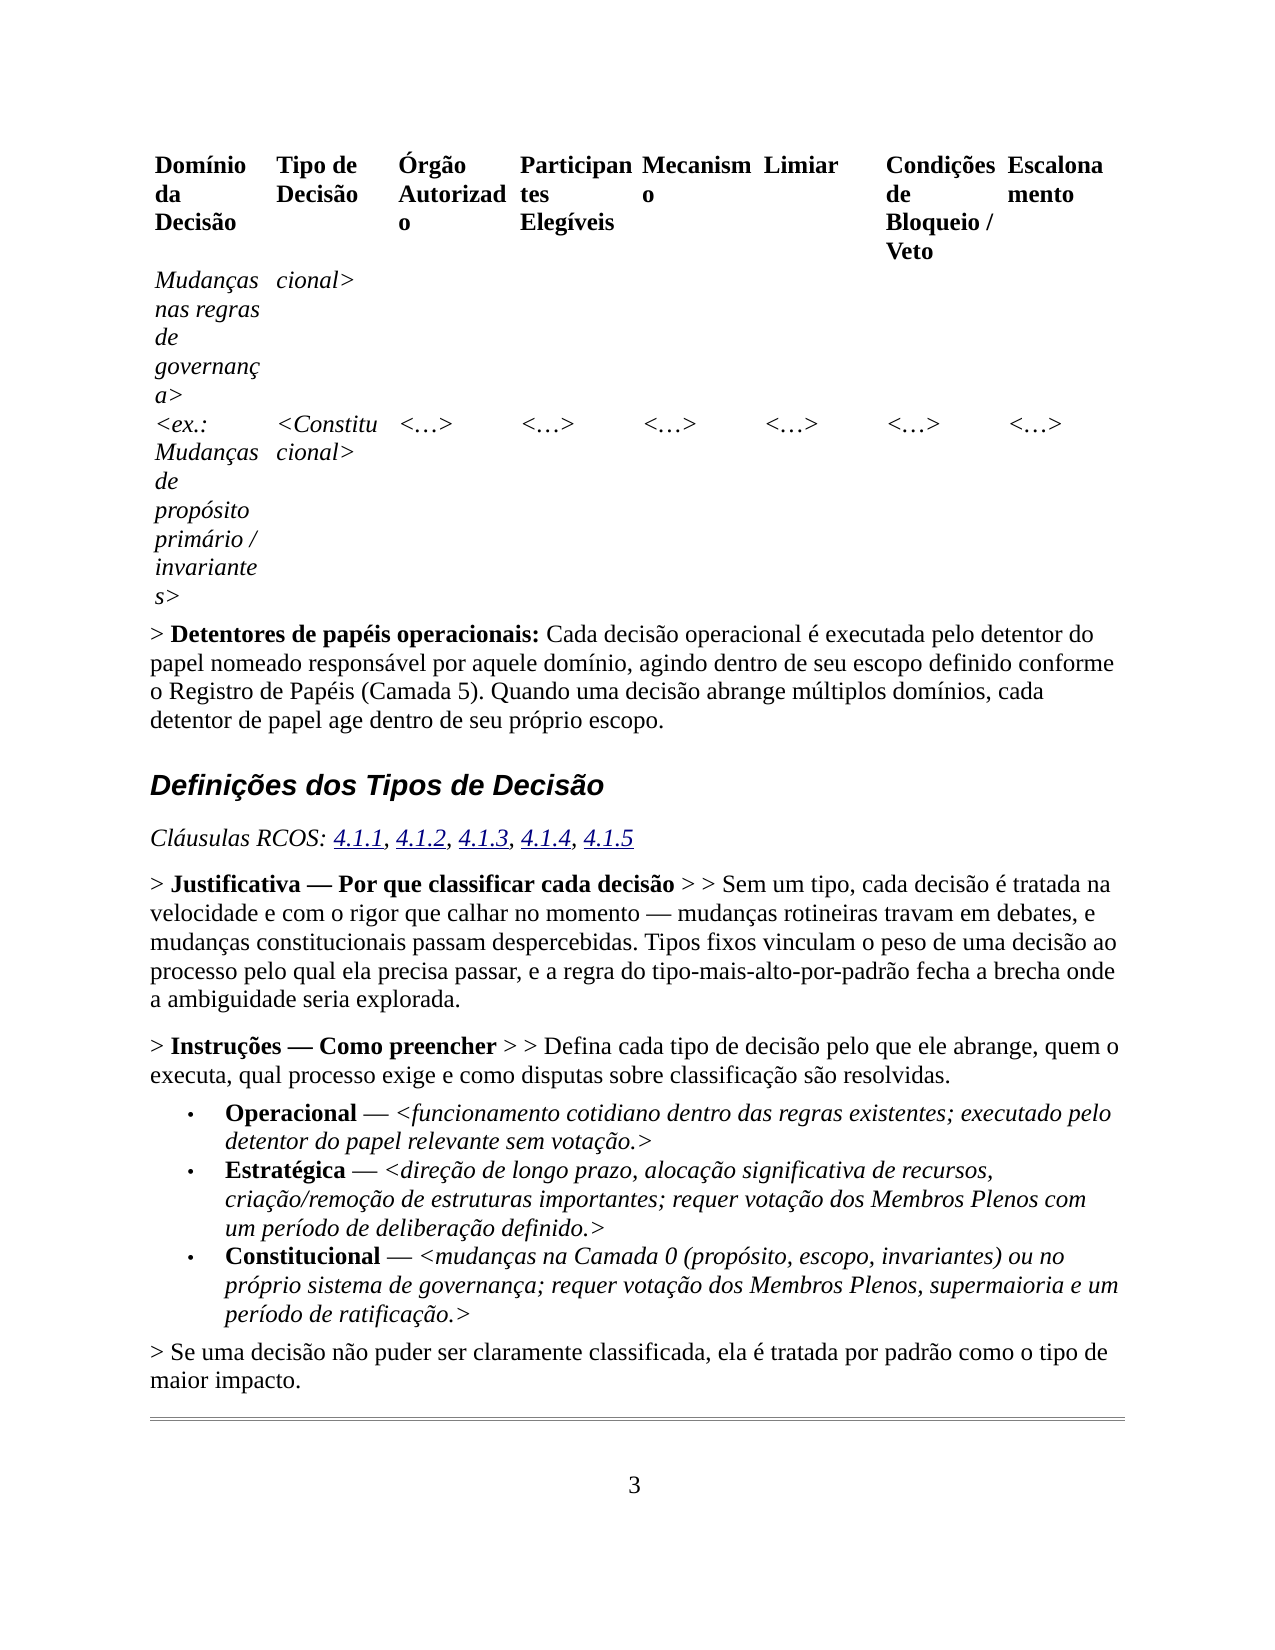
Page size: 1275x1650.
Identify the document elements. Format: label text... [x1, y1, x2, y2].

table_cell <…> [516, 409, 637, 610]
table_cell [1003, 265, 1125, 409]
list Constitucional — <mudanças na Camada 0 (propósito, escopo, invariantes) ou no próprio sistema de governança; requer votação dos Membros Plenos, supermaioria e um período de ratificação.> [187, 1241, 1125, 1328]
table_cell [394, 265, 516, 409]
text Cláusulas RCOS: 4.1.1, 4.1.2, 4.1.3, 4.1.4, 4.1.5 [150, 823, 1125, 852]
table_cell <…> [759, 409, 881, 610]
table_cell <…> [638, 409, 759, 610]
text > Instruções — Como preencher > > Defina cada tipo de decisão pelo que ele abrange, quem o executa, qual processo exige e como disputas sobre classificação são resolvidas. [150, 1031, 1125, 1089]
table_header Domínio da Decisão [150, 150, 272, 265]
table_header Limiar [759, 150, 881, 265]
table_cell [638, 265, 759, 409]
table_cell <…> [394, 409, 516, 610]
table_header Escalonamento [1003, 150, 1125, 265]
text > Justificativa — Por que classificar cada decisão > > Sem um tipo, cada decisão é tratada na velocidade e com o rigor que calhar no momento — mudanças rotineiras travam em debates, e mudanças constitucionais passam despercebidas. Tipos fixos vinculam o peso de uma decisão ao processo pelo qual ela precisa passar, e a regra do tipo-mais-alto-por-padrão fecha a brecha onde a ambiguidade seria explorada. [150, 869, 1125, 1013]
table_header Condições de Bloqueio / Veto [881, 150, 1003, 265]
table_cell <ex.: Mudanças de propósito primário / invariantes> [150, 409, 272, 610]
table_header Tipo de Decisão [272, 150, 394, 265]
list Operacional — <funcionamento cotidiano dentro das regras existentes; executado pelo detentor do papel relevante sem votação.> [187, 1098, 1125, 1155]
table_header Órgão Autorizado [394, 150, 516, 265]
table_header Participantes Elegíveis [516, 150, 637, 265]
table_header Mecanismo [638, 150, 759, 265]
table_cell cional> [272, 265, 394, 409]
table_cell [759, 265, 881, 409]
table_cell [516, 265, 637, 409]
text > Se uma decisão não puder ser claramente classificada, ela é tratada por padrão como o tipo de maior impacto. [150, 1337, 1125, 1394]
table_cell [881, 265, 1003, 409]
table_cell <…> [881, 409, 1003, 610]
table_cell Mudanças nas regras de governança> [150, 265, 272, 409]
text > Detentores de papéis operacionais: Cada decisão operacional é executada pelo detentor do papel nomeado responsável por aquele domínio, agindo dentro de seu escopo definido conforme o Registro de Papéis (Camada 5). Quando uma decisão abrange múltiplos domínios, cada detentor de papel age dentro de seu próprio escopo. [150, 619, 1125, 734]
subtitle Definições dos Tipos de Decisão [150, 768, 1125, 801]
list Estratégica — <direção de longo prazo, alocação significativa de recursos, criação/remoção de estruturas importantes; requer votação dos Membros Plenos com um período de deliberação definido.> [187, 1155, 1125, 1241]
table_cell <…> [1003, 409, 1125, 610]
table_cell <Constitucional> [272, 409, 394, 610]
